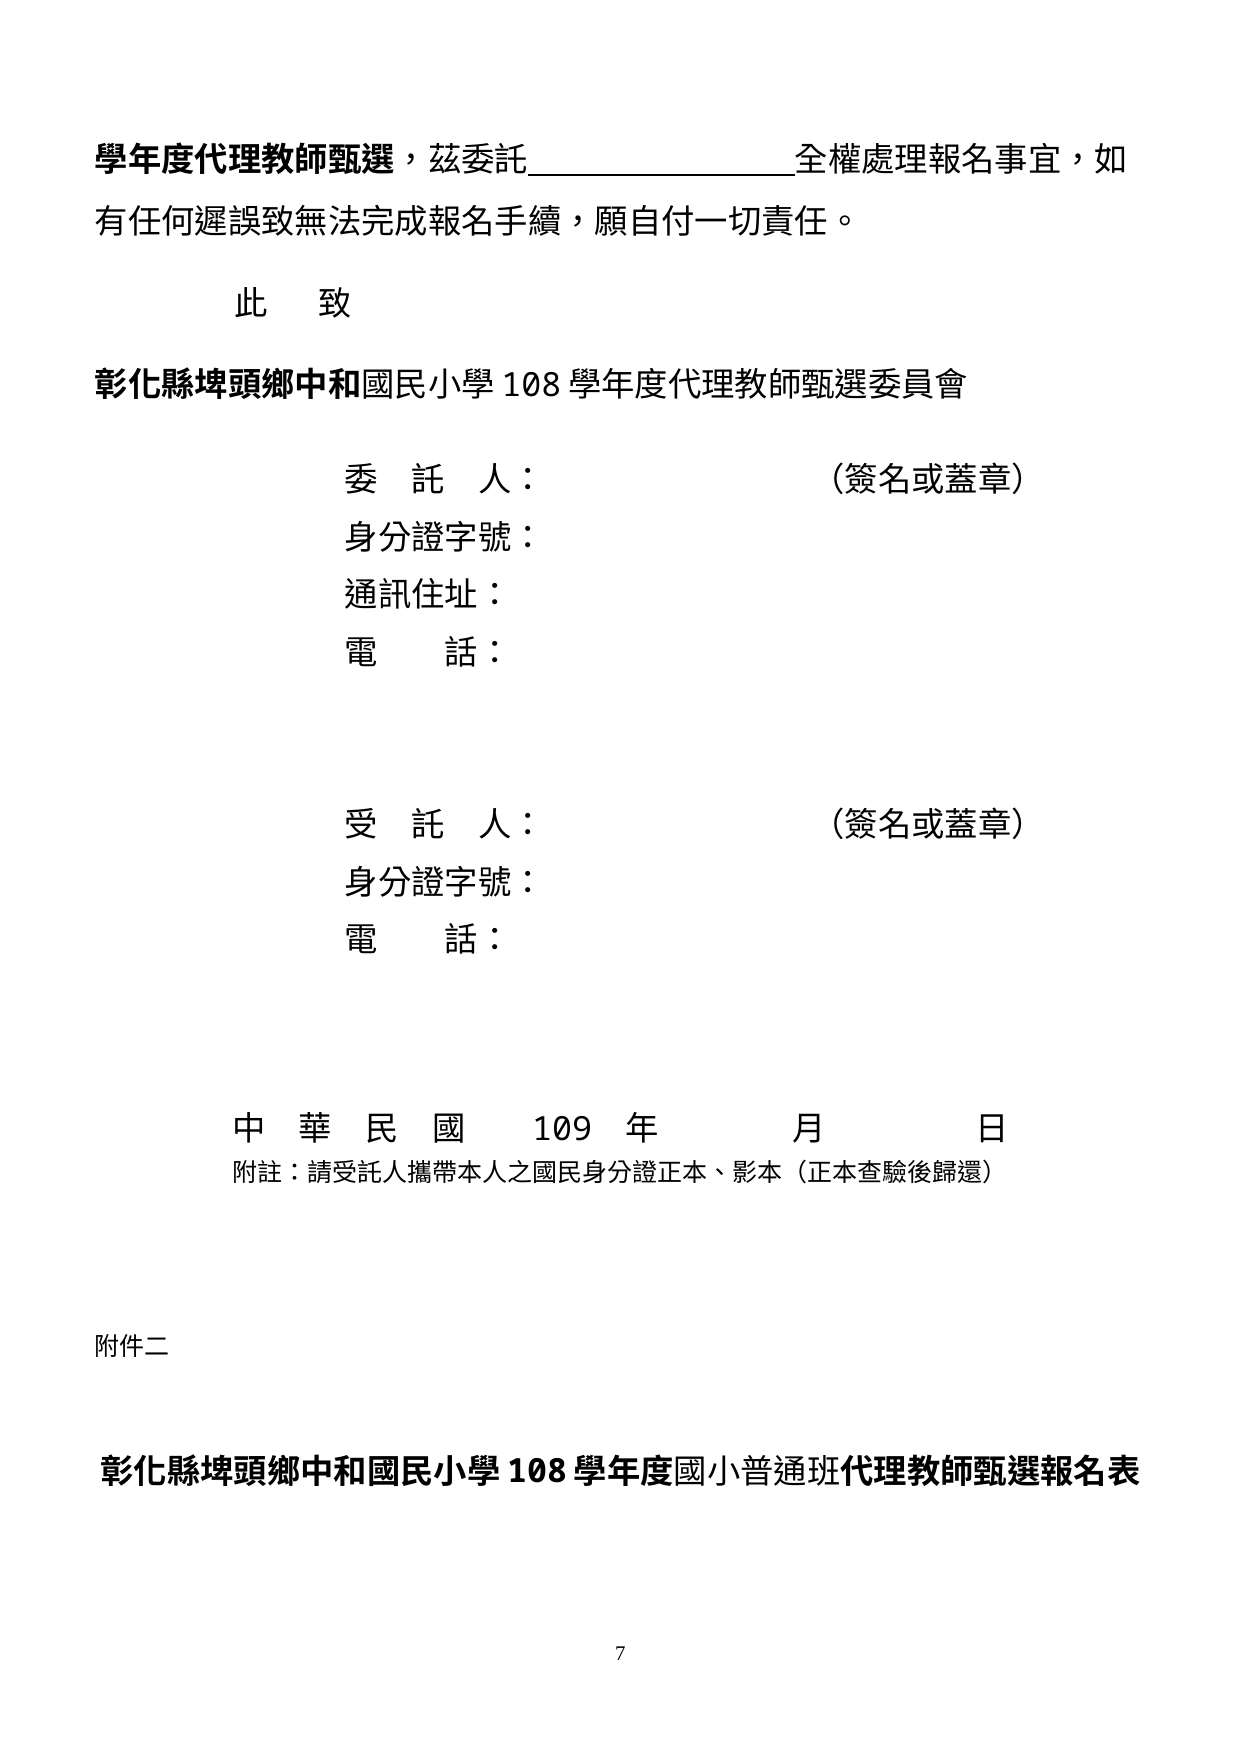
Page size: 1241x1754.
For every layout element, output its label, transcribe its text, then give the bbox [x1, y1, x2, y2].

text 此 致 [94, 288, 1146, 322]
text 身分證字號： [344, 854, 1146, 904]
text 彰化縣埤頭鄉中和國民小學108學年度國小普通班代理教師甄選報名表 [94, 1427, 1146, 1490]
text 學年度代理教師甄選，茲委託 全權處理報名事宜，如有任何遲誤致無法完成報名手續，願自付一切責任。 [94, 115, 1146, 240]
text 委 託 人： （簽名或蓋章） [344, 452, 1146, 502]
text 中 華 民 國 109 年 月 日 [94, 1114, 1146, 1147]
text 受 託 人： （簽名或蓋章） [344, 797, 1146, 847]
text 附註：請受託人攜帶本人之國民身分證正本、影本（正本查驗後歸還） [94, 1155, 1146, 1188]
text 電 話： [344, 912, 1146, 962]
text 電 話： [344, 624, 1146, 674]
text 通訊住址： [344, 567, 1146, 617]
text 彰化縣埤頭鄉中和國民小學108學年度代理教師甄選委員會 [94, 370, 1146, 403]
text 附件二 [94, 1302, 1146, 1365]
text 身分證字號： [344, 509, 1146, 559]
